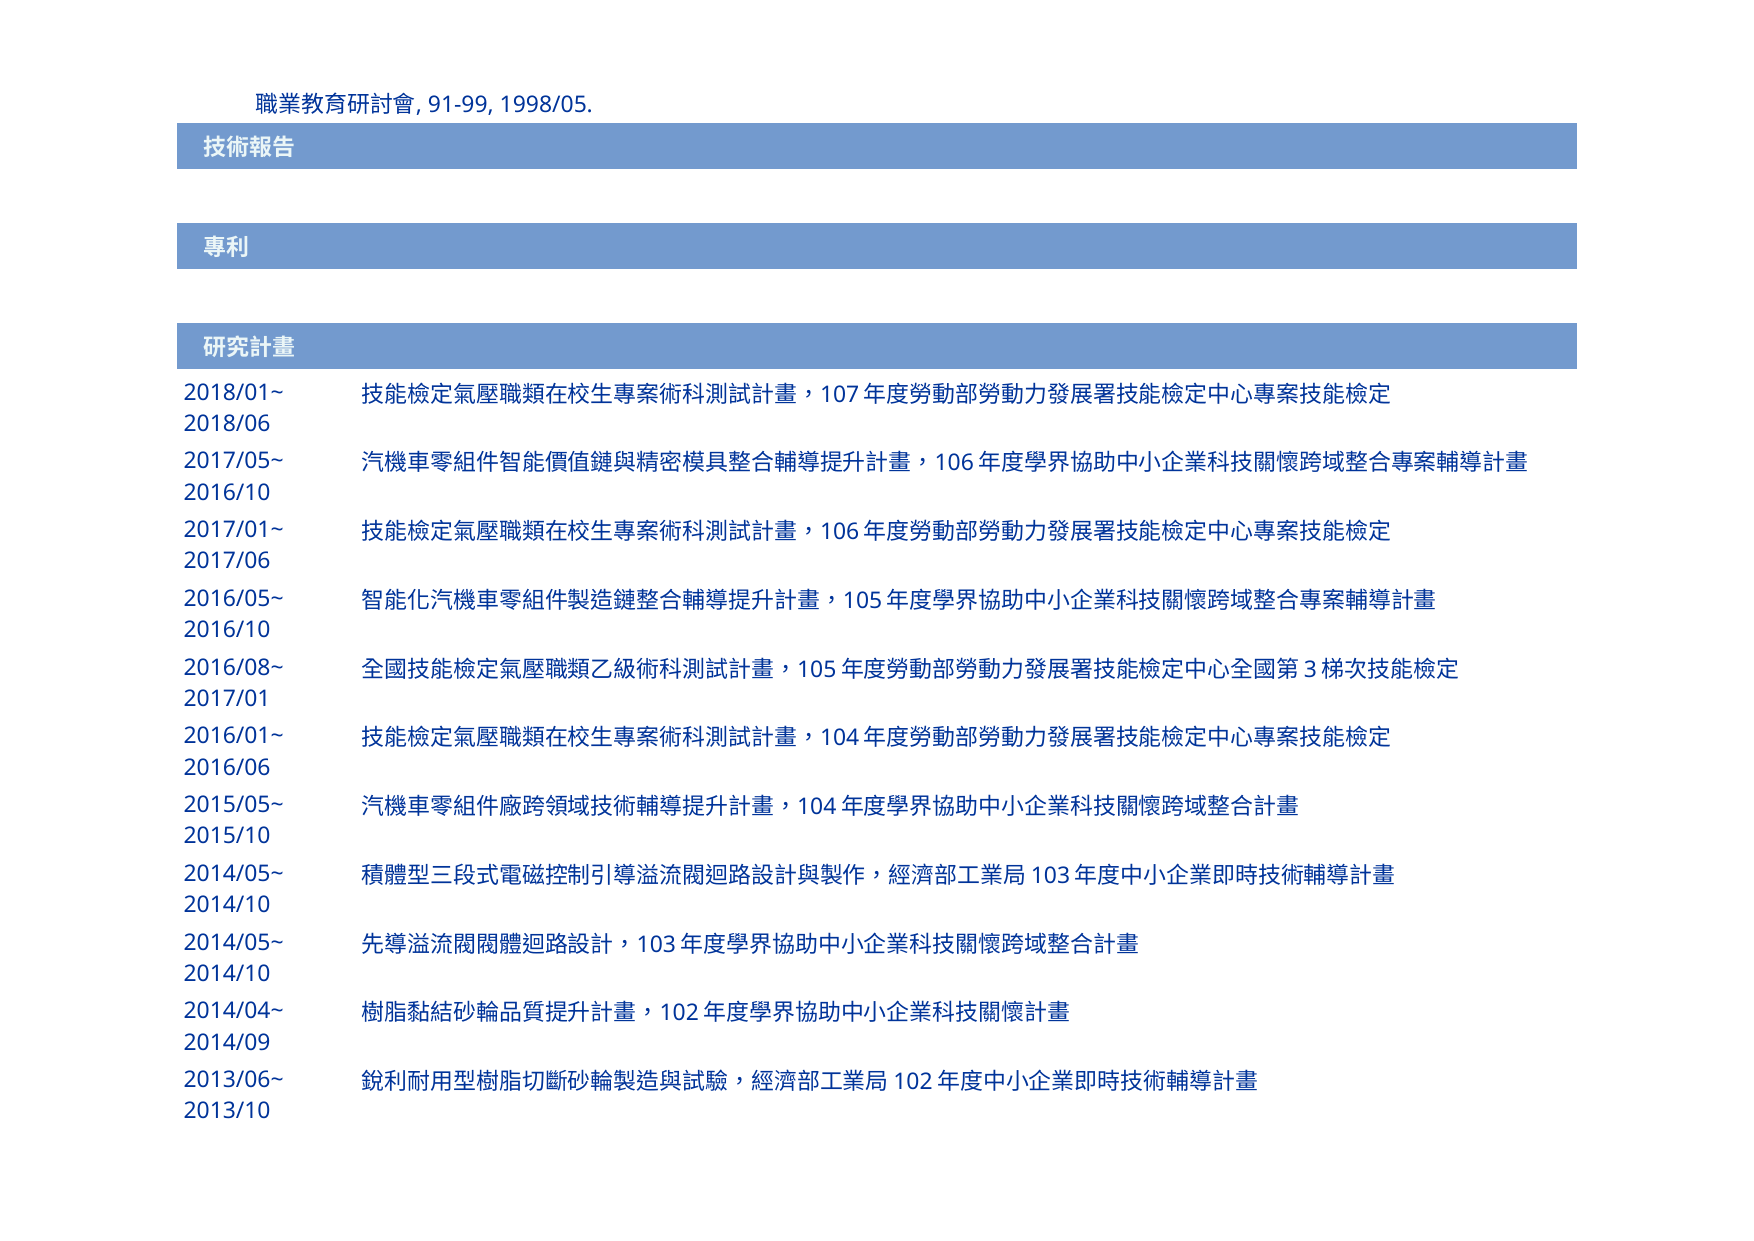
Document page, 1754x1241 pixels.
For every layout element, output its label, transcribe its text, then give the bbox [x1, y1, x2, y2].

table_cell 職業教育研討會, 91-99, 1998/05. [177, 75, 1577, 122]
table_cell [177, 169, 1577, 222]
table_cell [177, 369, 1577, 1132]
table_cell 先導溢流閥閥體迴路設計，103年度學界協助中小企業科技關懷跨域整合計畫 [358, 923, 1574, 991]
table_cell 2016/05~ 2016/10 [180, 579, 358, 647]
table_cell 汽機車零組件智能價值鏈與精密模具整合輔導提升計畫，106年度學界協助中小企業科技關懷跨域整合專案輔導計畫 [358, 441, 1574, 510]
table_cell 2014/05~ 2014/10 [180, 854, 358, 922]
table_cell 技術報告 [177, 123, 1577, 169]
table_cell 2014/04~ 2014/09 [180, 991, 358, 1060]
table_cell 技能檢定氣壓職類在校生專案術科測試計畫，104年度勞動部勞動力發展署技能檢定中心專案技能檢定 [358, 716, 1574, 785]
table_header 2018/01~ 2018/06 [180, 373, 358, 441]
table_cell 2015/05~ 2015/10 [180, 785, 358, 854]
table_cell 2017/01~ 2017/06 [180, 510, 358, 579]
table_cell 積體型三段式電磁控制引導溢流閥迴路設計與製作，經濟部工業局103年度中小企業即時技術輔導計畫 [358, 854, 1574, 922]
table_cell 全國技能檢定氣壓職類乙級術科測試計畫，105年度勞動部勞動力發展署技能檢定中心全國第3梯次技能檢定 [358, 648, 1574, 716]
table_cell 智能化汽機車零組件製造鏈整合輔導提升計畫，105年度學界協助中小企業科技關懷跨域整合專案輔導計畫 [358, 579, 1574, 647]
table_cell 2017/05~ 2016/10 [180, 441, 358, 510]
table_cell 銳利耐用型樹脂切斷砂輪製造與試驗，經濟部工業局102年度中小企業即時技術輔導計畫 [358, 1060, 1574, 1129]
table_cell 專利 [177, 223, 1577, 269]
table_cell 2014/05~ 2014/10 [180, 923, 358, 991]
table_header 技能檢定氣壓職類在校生專案術科測試計畫，107年度勞動部勞動力發展署技能檢定中心專案技能檢定 [358, 373, 1574, 441]
table_cell 技能檢定氣壓職類在校生專案術科測試計畫，106年度勞動部勞動力發展署技能檢定中心專案技能檢定 [358, 510, 1574, 579]
table_cell 汽機車零組件廠跨領域技術輔導提升計畫，104年度學界協助中小企業科技關懷跨域整合計畫 [358, 785, 1574, 854]
table_cell 2013/06~ 2013/10 [180, 1060, 358, 1129]
table_cell 樹脂黏結砂輪品質提升計畫，102年度學界協助中小企業科技關懷計畫 [358, 991, 1574, 1060]
table_cell 2016/08~ 2017/01 [180, 648, 358, 716]
table_cell 2016/01~ 2016/06 [180, 716, 358, 785]
table_cell [177, 269, 1577, 322]
table_cell 研究計畫 [177, 323, 1577, 369]
